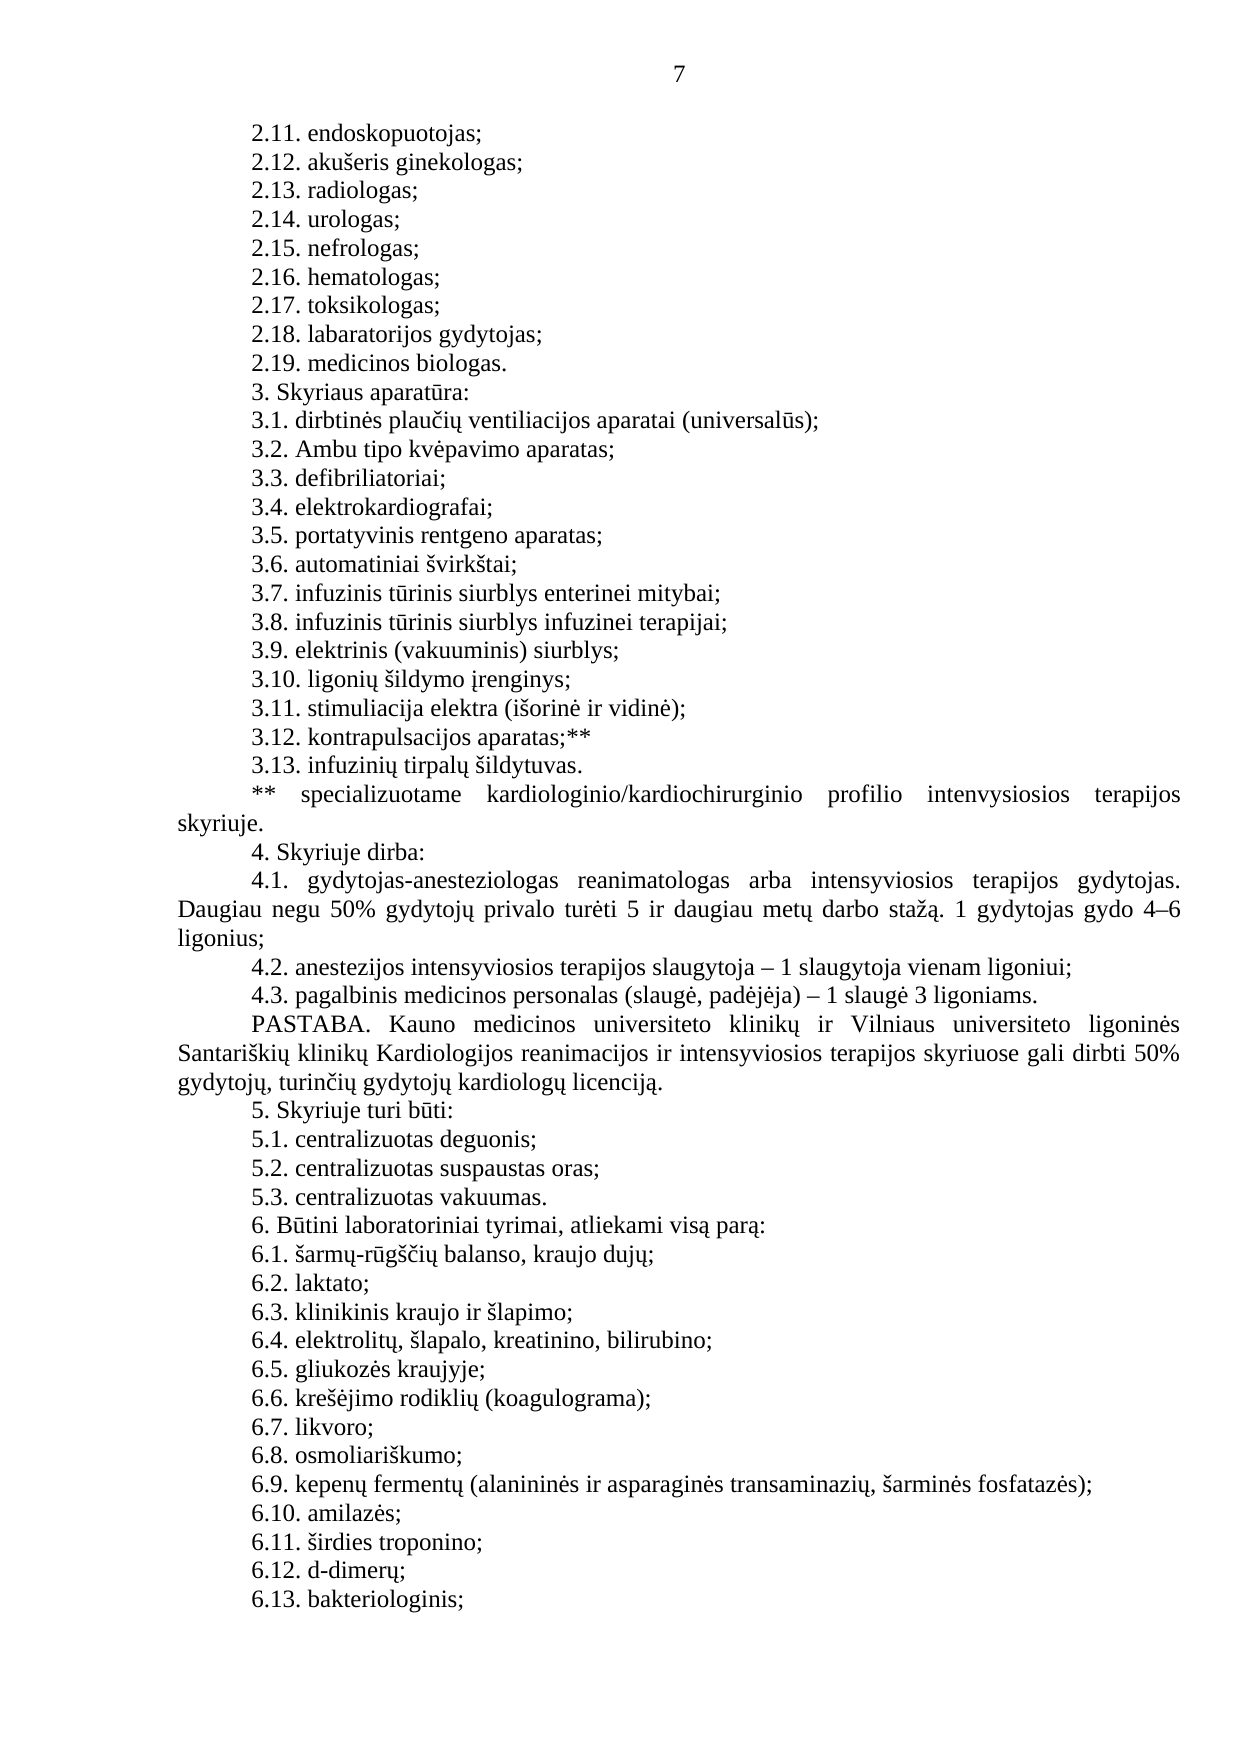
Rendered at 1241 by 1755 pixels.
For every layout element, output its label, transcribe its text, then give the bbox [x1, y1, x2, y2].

text 6.2. laktato; [177, 1268, 1181, 1297]
text 3.3. defibriliatoriai; [177, 463, 1181, 492]
text 6.4. elektrolitų, šlapalo, kreatinino, bilirubino; [177, 1326, 1181, 1354]
text 3.9. elektrinis (vakuuminis) siurblys; [177, 636, 1181, 664]
text 2.11. endoskopuotojas; [177, 118, 1181, 147]
text 3. Skyriaus aparatūra: [177, 377, 1181, 406]
text 6. Būtini laboratoriniai tyrimai, atliekami visą parą: [177, 1211, 1181, 1239]
text 2.12. akušeris ginekologas; [177, 147, 1181, 176]
text 3.7. infuzinis tūrinis siurblys enterinei mitybai; [177, 578, 1181, 607]
text 6.3. klinikinis kraujo ir šlapimo; [177, 1297, 1181, 1326]
text 3.13. infuzinių tirpalų šildytuvas. [177, 751, 1181, 779]
text 4. Skyriuje dirba: [177, 837, 1181, 866]
text 4.3. pagalbinis medicinos personalas (slaugė, padėjėja) – 1 slaugė 3 ligoniams. [177, 981, 1181, 1009]
text 3.10. ligonių šildymo įrenginys; [177, 664, 1181, 693]
text 3.8. infuzinis tūrinis siurblys infuzinei terapijai; [177, 607, 1181, 636]
text 6.1. šarmų-rūgščių balanso, kraujo dujų; [177, 1239, 1181, 1268]
text 2.14. urologas; [177, 204, 1181, 233]
text 3.11. stimuliacija elektra (išorinė ir vidinė); [177, 693, 1181, 722]
text 5. Skyriuje turi būti: [177, 1096, 1181, 1124]
text 3.12. kontrapulsacijos aparatas;** [177, 722, 1181, 751]
text 6.9. kepenų fermentų (alanininės ir asparaginės transaminazių, šarminės fosfatazės); [177, 1469, 1181, 1498]
text 6.11. širdies troponino; [177, 1527, 1181, 1556]
text 6.6. krešėjimo rodiklių (koagulograma); [177, 1383, 1181, 1412]
text PASTABA. Kauno medicinos universiteto klinikų ir Vilniaus universiteto ligoninės Santariškių klinikų Kardiologijos reanimacijos ir intensyviosios terapijos skyriuose gali dirbti 50% gydytojų, turinčių gydytojų kardiologų licenciją. [177, 1009, 1181, 1096]
text 6.13. bakteriologinis; [177, 1584, 1181, 1613]
text 5.3. centralizuotas vakuumas. [177, 1182, 1181, 1211]
text 6.5. gliukozės kraujyje; [177, 1354, 1181, 1383]
text ** specializuotame kardiologinio/kardiochirurginio profilio intenvysiosios terapijos skyriuje. [177, 779, 1181, 837]
text 3.5. portatyvinis rentgeno aparatas; [177, 521, 1181, 549]
text 3.2. Ambu tipo kvėpavimo aparatas; [177, 434, 1181, 463]
text 5.2. centralizuotas suspaustas oras; [177, 1153, 1181, 1182]
text 3.1. dirbtinės plaučių ventiliacijos aparatai (universalūs); [177, 406, 1181, 434]
text 2.13. radiologas; [177, 176, 1181, 204]
text 6.12. d-dimerų; [177, 1556, 1181, 1584]
text 2.16. hematologas; [177, 262, 1181, 291]
text 3.4. elektrokardiografai; [177, 492, 1181, 521]
text 2.19. medicinos biologas. [177, 348, 1181, 377]
text 2.18. labaratorijos gydytojas; [177, 319, 1181, 348]
text 6.8. osmoliariškumo; [177, 1441, 1181, 1469]
text 3.6. automatiniai švirkštai; [177, 549, 1181, 578]
text 5.1. centralizuotas deguonis; [177, 1124, 1181, 1153]
text 6.10. amilazės; [177, 1498, 1181, 1527]
text 2.17. toksikologas; [177, 291, 1181, 319]
text 6.7. likvoro; [177, 1412, 1181, 1441]
text 4.1. gydytojas-anesteziologas reanimatologas arba intensyviosios terapijos gydytojas. Daugiau negu 50% gydytojų privalo turėti 5 ir daugiau metų darbo stažą. 1 gydytojas gydo 4–6 ligonius; [177, 866, 1181, 952]
text 4.2. anestezijos intensyviosios terapijos slaugytoja – 1 slaugytoja vienam ligoniui; [177, 952, 1181, 981]
text 2.15. nefrologas; [177, 233, 1181, 262]
